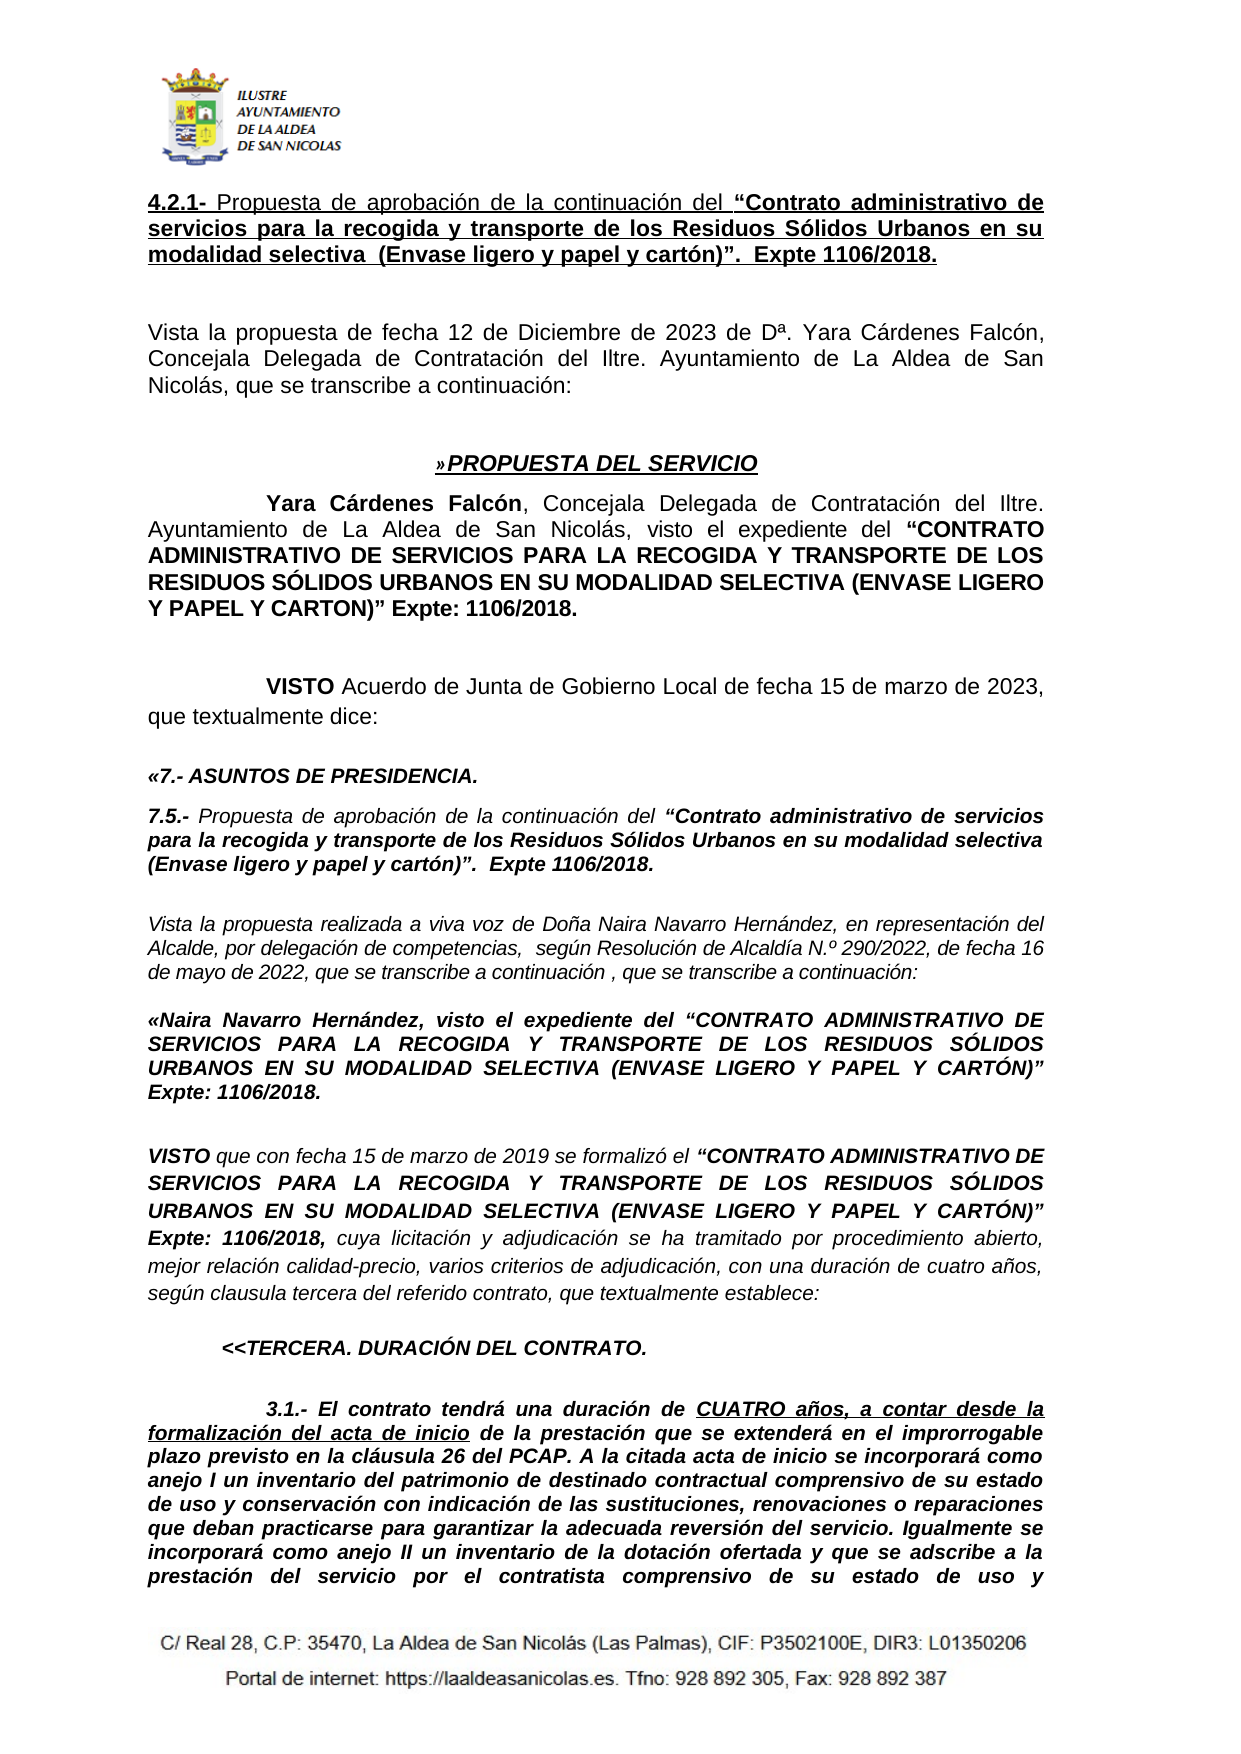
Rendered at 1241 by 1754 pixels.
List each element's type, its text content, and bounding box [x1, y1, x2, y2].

text 3.1.- El contrato tendrá una duración de CUATRO años, a contar desde la formalización del acta de inicio de la prestación que se extenderá en el improrrogable plazo previsto en la cláusula 26 del PCAP. A la citada acta de inicio se incorporará como anejo I un inventario del patrimonio de destinado contractual comprensivo de su estado de uso y conservación con indicación de las sustituciones, renovaciones o reparaciones que deban practicarse para garantizar la adecuada reversión del servicio. Igualmente se incorporará como anejo II un inventario de la dotación ofertada y que se adscribe a la prestación del servicio por el contratista comprensivo de su estado de uso y [148, 1396, 1044, 1588]
text 7.5.- Propuesta de aprobación de la continuación del “Contrato administrativo de servicios para la recogida y transporte de los Residuos Sólidos Urbanos en su modalidad selectiva (Envase ligero y papel y cartón)”. Expte 1106/2018. [148, 803, 1044, 875]
picture [148, 60, 357, 173]
text Vista la propuesta realizada a viva voz de Doña Naira Navarro Hernández, en representación del Alcalde, por delegación de competencias, según Resolución de Alcaldía N.º 290/2022, de fecha 16 de mayo de 2022, que se transcribe a continuación , que se transcribe a continuación: [148, 912, 1044, 984]
text «7.- ASUNTOS DE PRESIDENCIA. [148, 763, 1044, 787]
text modalidad selectiva (Envase ligero y papel y cartón)”. Expte 1106/2018. [148, 239, 1044, 267]
text VISTO que con fecha 15 de marzo de 2019 se formalizó el “CONTRATO ADMINISTRATIVO DE SERVICIOS PARA LA RECOGIDA Y TRANSPORTE DE LOS RESIDUOS SÓLIDOS URBANOS EN SU MODALIDAD SELECTIVA (ENVASE LIGERO Y PAPEL Y CARTÓN)” Expte: 1106/2018, cuya licitación y adjudicación se ha tramitado por procedimiento abierto, mejor relación calidad-precio, varios criterios de adjudicación, con una duración de cuatro años, según clausula tercera del referido contrato, que textualmente establece: [148, 1143, 1044, 1305]
text VISTO Acuerdo de Junta de Gobierno Local de fecha 15 de marzo de 2023, que textualmente dice: [148, 673, 1044, 729]
text Yara Cárdenes Falcón, Concejala Delegada de Contratación del Iltre. Ayuntamiento de La Aldea de San Nicolás, visto el expediente del “CONTRATO ADMINISTRATIVO DE SERVICIOS PARA LA RECOGIDA Y TRANSPORTE DE LOS RESIDUOS SÓLIDOS URBANOS EN SU MODALIDAD SELECTIVA (ENVASE LIGERO Y PAPEL Y CARTON)” Expte: 1106/2018. [148, 490, 1044, 622]
text »PROPUESTA DEL SERVICIO [148, 449, 1044, 477]
text <<TERCERA. DURACIÓN DEL CONTRATO. [148, 1336, 1044, 1360]
text servicios para la recogida y transporte de los Residuos Sólidos Urbanos en su [148, 212, 1044, 238]
picture [149, 1627, 1034, 1694]
text Vista la propuesta de fecha 12 de Diciembre de 2023 de Dª. Yara Cárdenes Falcón, Concejala Delegada de Contratación del Iltre. Ayuntamiento de La Aldea de San Nicolás, que se transcribe a continuación: [148, 319, 1044, 398]
text 4.2.1- Propuesta de aprobación de la continuación del “Contrato administrativo de [148, 188, 1044, 211]
text «Naira Navarro Hernández, visto el expediente del “CONTRATO ADMINISTRATIVO DE SERVICIOS PARA LA RECOGIDA Y TRANSPORTE DE LOS RESIDUOS SÓLIDOS URBANOS EN SU MODALIDAD SELECTIVA (ENVASE LIGERO Y PAPEL Y CARTÓN)” Expte: 1106/2018. [148, 1008, 1044, 1103]
